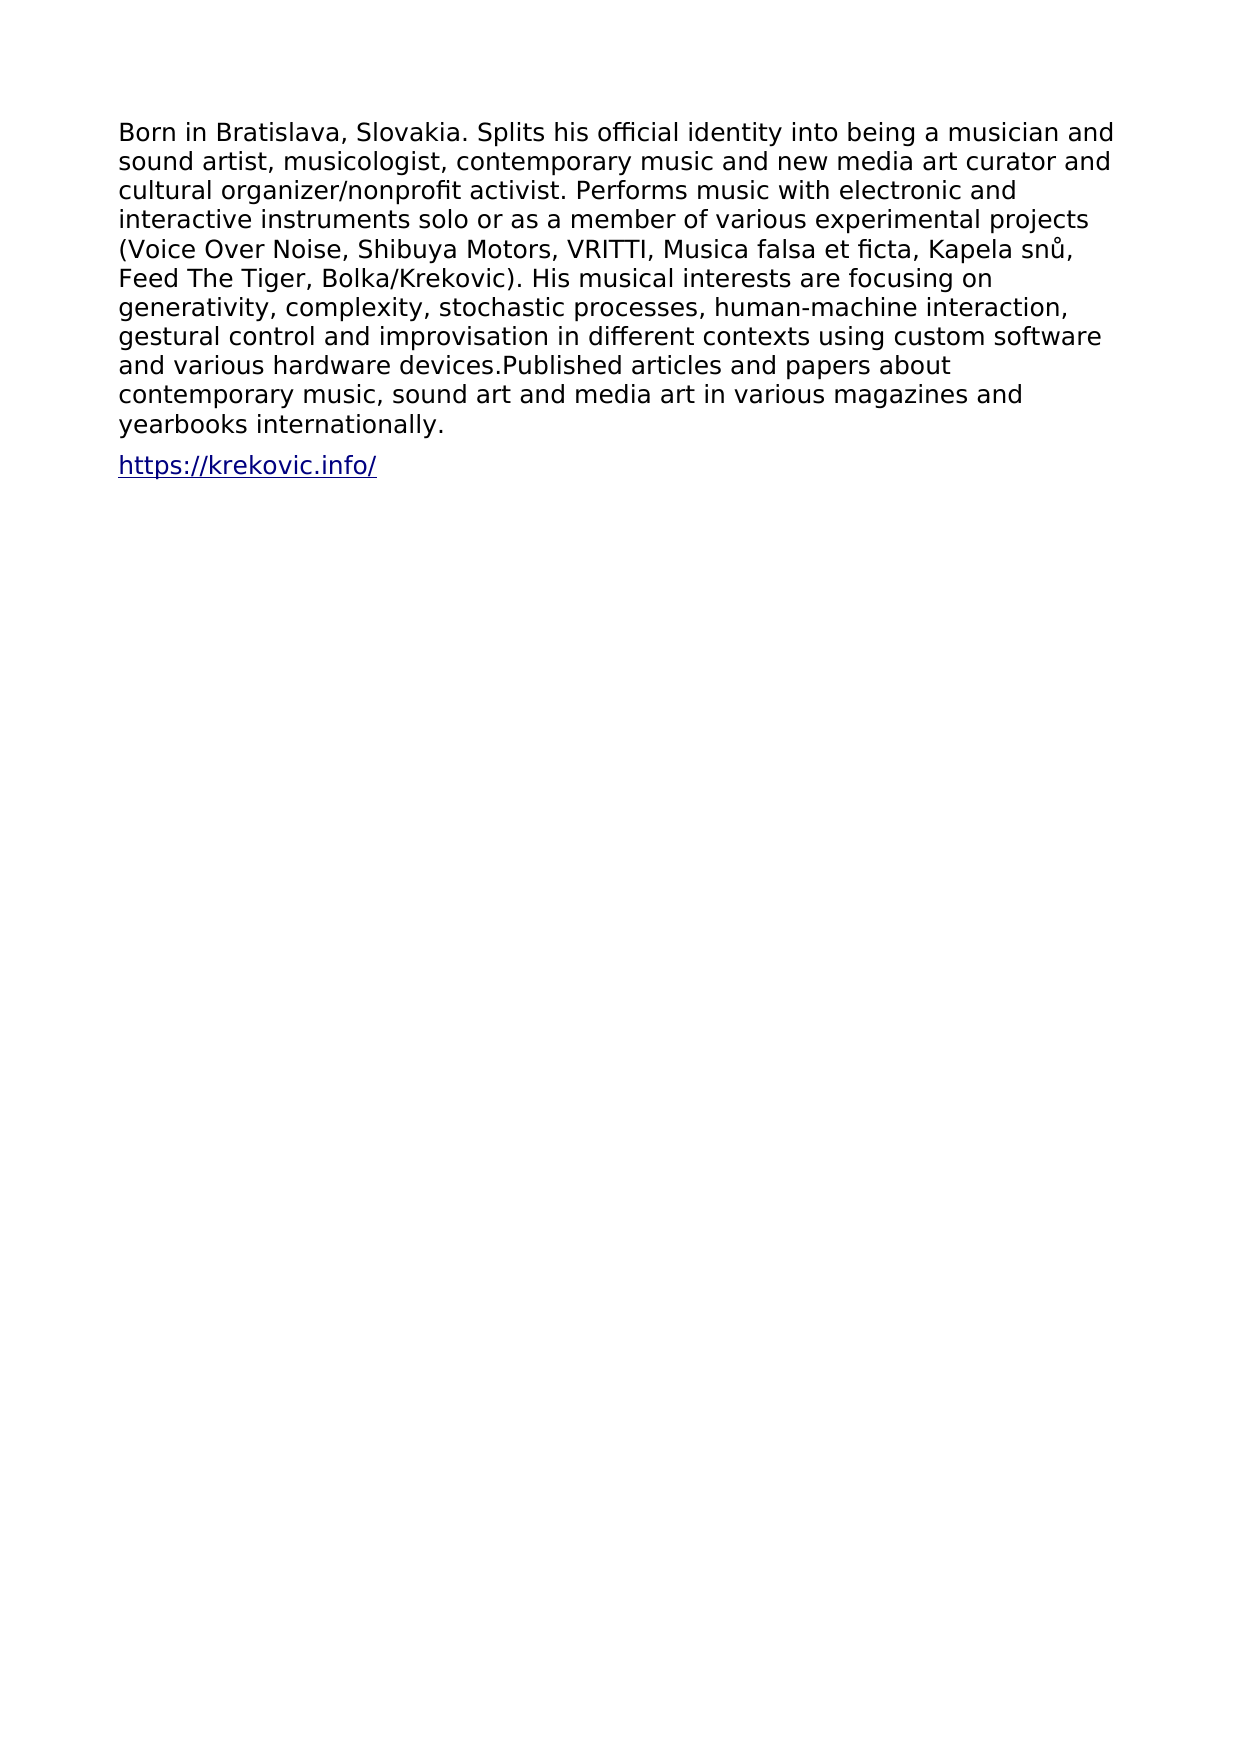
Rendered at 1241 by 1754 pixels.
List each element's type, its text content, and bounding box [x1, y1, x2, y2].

text Born in Bratislava, Slovakia. Splits his official identity into being a musician and sound artist, musicologist, contemporary music and new media art curator and cultural organizer/nonprofit activist. Performs music with electronic and interactive instruments solo or as a member of various experimental projects (Voice Over Noise, Shibuya Motors, VRITTI, Musica falsa et ficta, Kapela snů, Feed The Tiger, Bolka/Krekovic). His musical interests are focusing on generativity, complexity, stochastic processes, human-machine interaction, gestural control and improvisation in different contexts using custom software and various hardware devices.Published articles and papers about contemporary music, sound art and media art in various magazines and yearbooks internationally. [118, 118, 1122, 439]
text https://krekovic.info/ [118, 451, 1122, 481]
